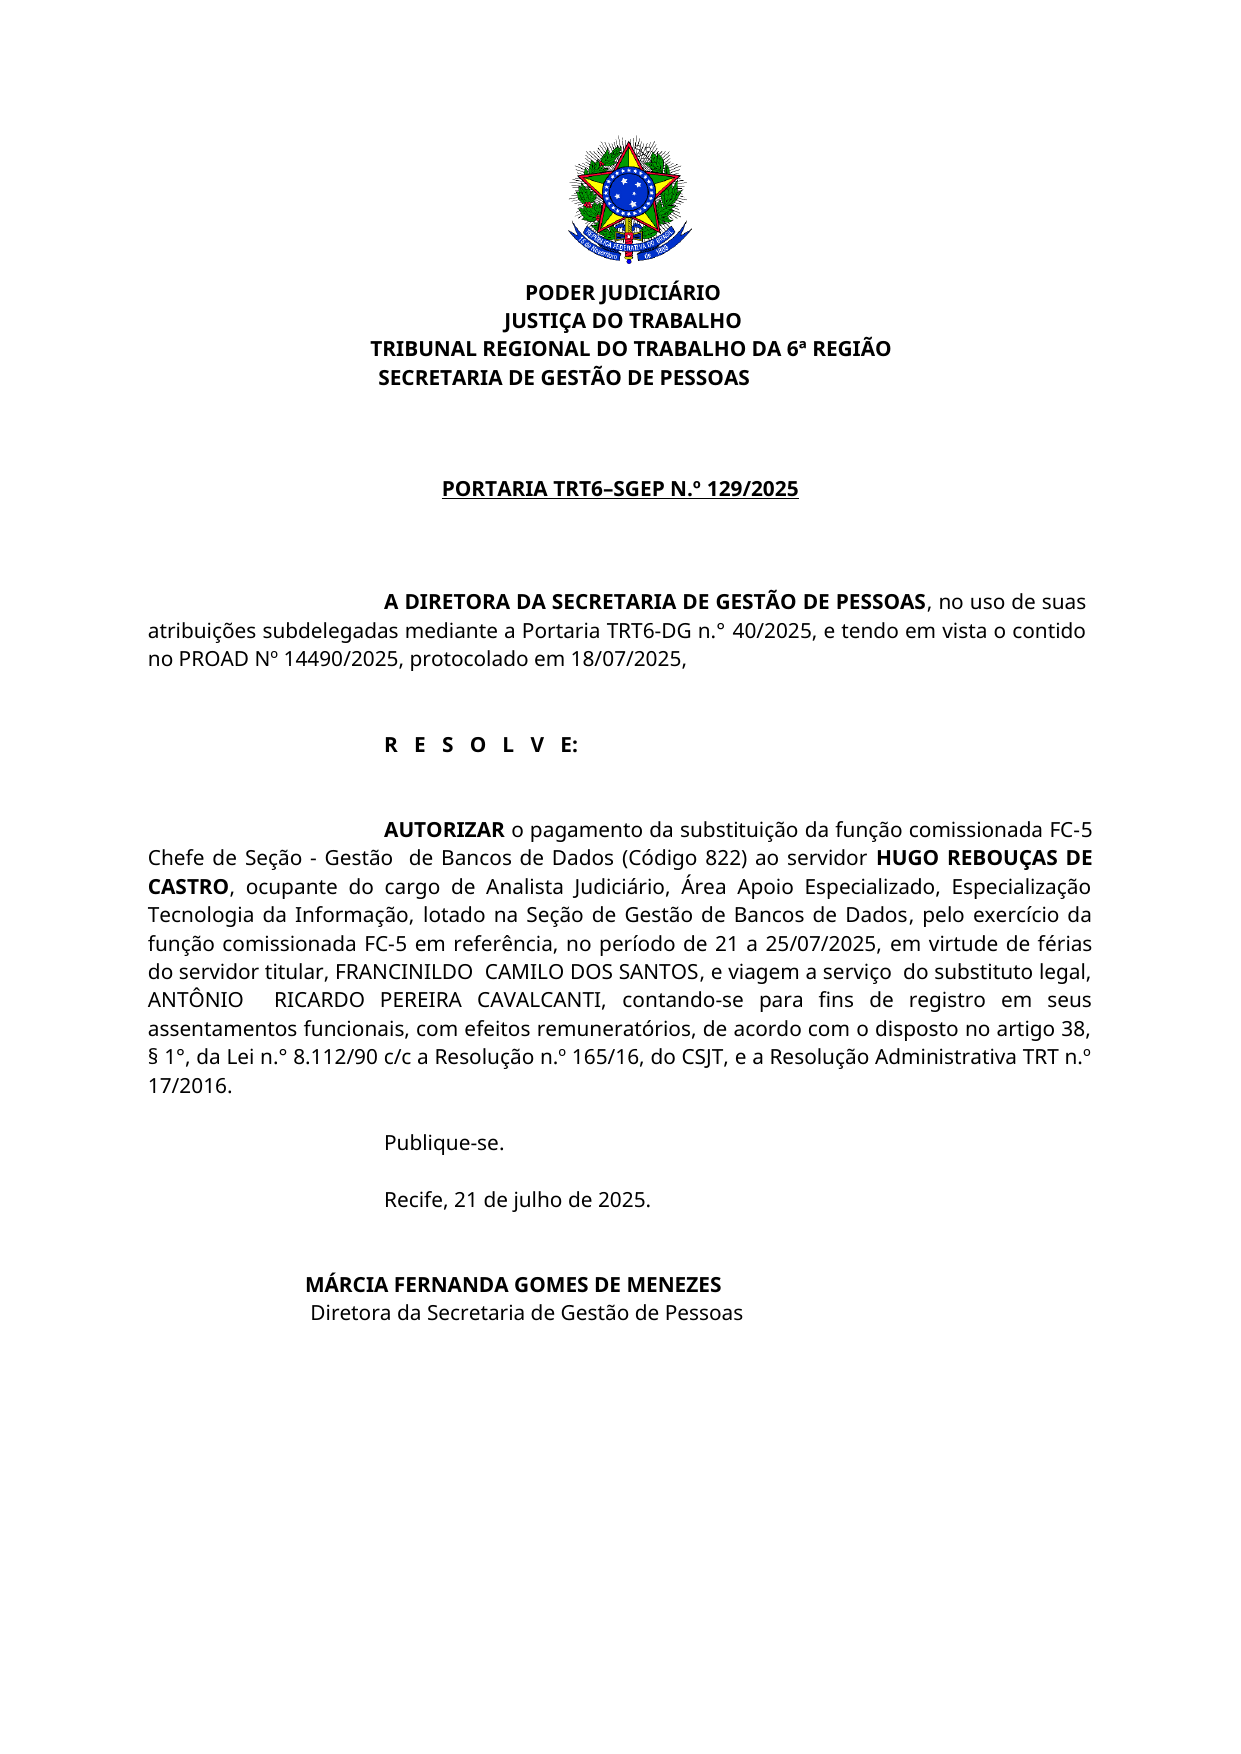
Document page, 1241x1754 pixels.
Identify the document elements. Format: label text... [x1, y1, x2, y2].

text JUSTIÇA DO TRABALHO [148, 306, 1092, 334]
text Publique-se. [148, 1128, 1092, 1156]
text AUTORIZAR o pagamento da substituição da função comissionada FC-5 Chefe de Seção - Gestão de Bancos de Dados (Código 822) ao servidor HUGO REBOUÇAS DE CASTRO, ocupante do cargo de Analista Judiciário, Área Apoio Especializado, Especialização Tecnologia da Informação, lotado na Seção de Gestão de Bancos de Dados, pelo exercício da função comissionada FC-5 em referência, no período de 21 a 25/07/2025, em virtude de férias do servidor titular, FRANCINILDO CAMILO DOS SANTOS, e viagem a serviço do substituto legal, ANTÔNIO RICARDO PEREIRA CAVALCANTI, contando-se para fins de registro em seus assentamentos funcionais, com efeitos remuneratórios, de acordo com o disposto no artigo 38, § 1°, da Lei n.° 8.112/90 c/c a Resolução n.º 165/16, do CSJT, e a Resolução Administrativa TRT n.º 17/2016. [148, 815, 1092, 1099]
picture [561, 132, 695, 266]
text A DIRETORA DA SECRETARIA DE GESTÃO DE PESSOAS, no uso de suas atribuições subdelegadas mediante a Portaria TRT6-DG n.° 40/2025, e tendo em vista o contido no PROAD Nº 14490/2025, protocolado em 18/07/2025, [148, 587, 1087, 673]
text PORTARIA TRT6–SGEP N.º 129/2025 [148, 474, 1092, 502]
text Recife, 21 de julho de 2025. [148, 1185, 1092, 1213]
text PODER JUDICIÁRIO [148, 278, 1092, 306]
text MÁRCIA FERNANDA GOMES DE MENEZES [148, 1270, 1092, 1298]
text TRIBUNAL REGIONAL DO TRABALHO DA 6ª REGIÃO [148, 334, 1092, 363]
text Diretora da Secretaria de Gestão de Pessoas [148, 1298, 1092, 1327]
text R E S O L V E: [148, 730, 1087, 758]
text SECRETARIA DE GESTÃO DE PESSOAS [148, 363, 1087, 391]
